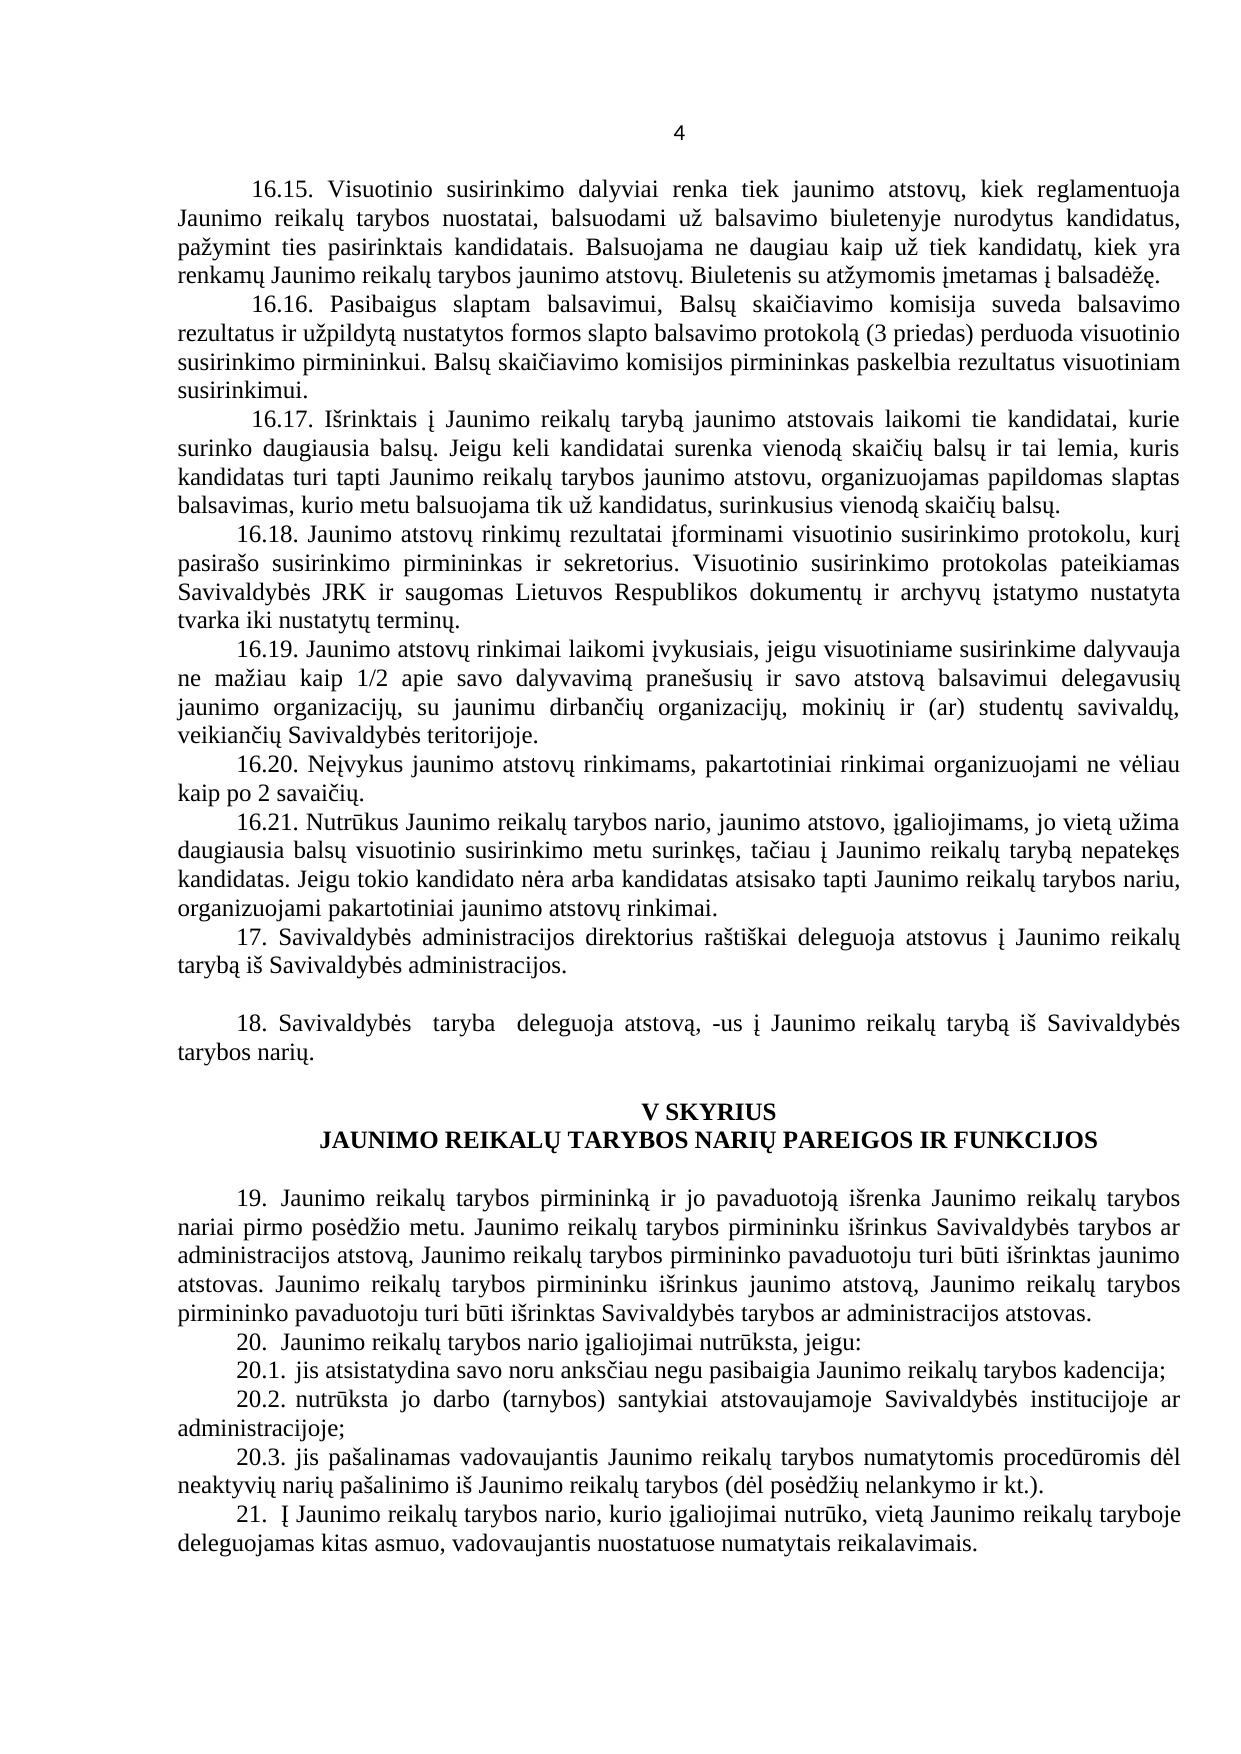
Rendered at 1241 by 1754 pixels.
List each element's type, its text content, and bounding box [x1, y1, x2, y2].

text 16.16. Pasibaigus slaptam balsavimui, Balsų skaičiavimo komisija suveda balsavimo rezultatus ir užpildytą nustatytos formos slapto balsavimo protokolą (3 priedas) perduoda visuotinio susirinkimo pirmininkui. Balsų skaičiavimo komisijos pirmininkas paskelbia rezultatus visuotiniam susirinkimui. [177, 289, 1181, 404]
text 20.2. nutrūksta jo darbo (tarnybos) santykiai atstovaujamoje Savivaldybės institucijoje ar administracijoje; [177, 1384, 1181, 1442]
text 21. Į Jaunimo reikalų tarybos nario, kurio įgaliojimai nutrūko, vietą Jaunimo reikalų taryboje deleguojamas kitas asmuo, vadovaujantis nuostatuose numatytais reikalavimais. [177, 1499, 1181, 1557]
text 18. Savivaldybės taryba deleguoja atstovą, -us į Jaunimo reikalų tarybą iš Savivaldybės tarybos narių. [177, 1008, 1181, 1065]
text 20.1. jis atsistatydina savo noru anksčiau negu pasibaigia Jaunimo reikalų tarybos kadencija; [177, 1355, 1181, 1384]
text 20. Jaunimo reikalų tarybos nario įgaliojimai nutrūksta, jeigu: [177, 1327, 1181, 1355]
text 16.18. Jaunimo atstovų rinkimų rezultatai įforminami visuotinio susirinkimo protokolu, kurį pasirašo susirinkimo pirmininkas ir sekretorius. Visuotinio susirinkimo protokolas pateikiamas Savivaldybės JRK ir saugomas Lietuvos Respublikos dokumentų ir archyvų įstatymo nustatyta tvarka iki nustatytų terminų. [177, 519, 1181, 634]
text JAUNIMO REIKALŲ TARYBOS NARIŲ PAREIGOS IR FUNKCIJOS [177, 1125, 1181, 1154]
text 17. Savivaldybės administracijos direktorius raštiškai deleguoja atstovus į Jaunimo reikalų tarybą iš Savivaldybės administracijos. [177, 922, 1181, 979]
text 19. Jaunimo reikalų tarybos pirmininką ir jo pavaduotoją išrenka Jaunimo reikalų tarybos nariai pirmo posėdžio metu. Jaunimo reikalų tarybos pirmininku išrinkus Savivaldybės tarybos ar administracijos atstovą, Jaunimo reikalų tarybos pirmininko pavaduotoju turi būti išrinktas jaunimo atstovas. Jaunimo reikalų tarybos pirmininku išrinkus jaunimo atstovą, Jaunimo reikalų tarybos pirmininko pavaduotoju turi būti išrinktas Savivaldybės tarybos ar administracijos atstovas. [177, 1183, 1181, 1327]
text 16.15. Visuotinio susirinkimo dalyviai renka tiek jaunimo atstovų, kiek reglamentuoja Jaunimo reikalų tarybos nuostatai, balsuodami už balsavimo biuletenyje nurodytus kandidatus, pažymint ties pasirinktais kandidatais. Balsuojama ne daugiau kaip už tiek kandidatų, kiek yra renkamų Jaunimo reikalų tarybos jaunimo atstovų. Biuletenis su atžymomis įmetamas į balsadėžę. [177, 174, 1181, 289]
text V SKYRIUS [177, 1097, 1181, 1125]
text 16.20. Neįvykus jaunimo atstovų rinkimams, pakartotiniai rinkimai organizuojami ne vėliau kaip po 2 savaičių. [177, 749, 1181, 807]
text 16.19. Jaunimo atstovų rinkimai laikomi įvykusiais, jeigu visuotiniame susirinkime dalyvauja ne mažiau kaip 1/2 apie savo dalyvavimą pranešusių ir savo atstovą balsavimui delegavusių jaunimo organizacijų, su jaunimu dirbančių organizacijų, mokinių ir (ar) studentų savivaldų, veikiančių Savivaldybės teritorijoje. [177, 634, 1181, 749]
text 16.17. Išrinktais į Jaunimo reikalų tarybą jaunimo atstovais laikomi tie kandidatai, kurie surinko daugiausia balsų. Jeigu keli kandidatai surenka vienodą skaičių balsų ir tai lemia, kuris kandidatas turi tapti Jaunimo reikalų tarybos jaunimo atstovu, organizuojamas papildomas slaptas balsavimas, kurio metu balsuojama tik už kandidatus, surinkusius vienodą skaičių balsų. [177, 404, 1181, 519]
text 16.21. Nutrūkus Jaunimo reikalų tarybos nario, jaunimo atstovo, įgaliojimams, jo vietą užima daugiausia balsų visuotinio susirinkimo metu surinkęs, tačiau į Jaunimo reikalų tarybą nepatekęs kandidatas. Jeigu tokio kandidato nėra arba kandidatas atsisako tapti Jaunimo reikalų tarybos nariu, organizuojami pakartotiniai jaunimo atstovų rinkimai. [177, 807, 1181, 922]
text 20.3. jis pašalinamas vadovaujantis Jaunimo reikalų tarybos numatytomis procedūromis dėl neaktyvių narių pašalinimo iš Jaunimo reikalų tarybos (dėl posėdžių nelankymo ir kt.). [177, 1442, 1181, 1499]
